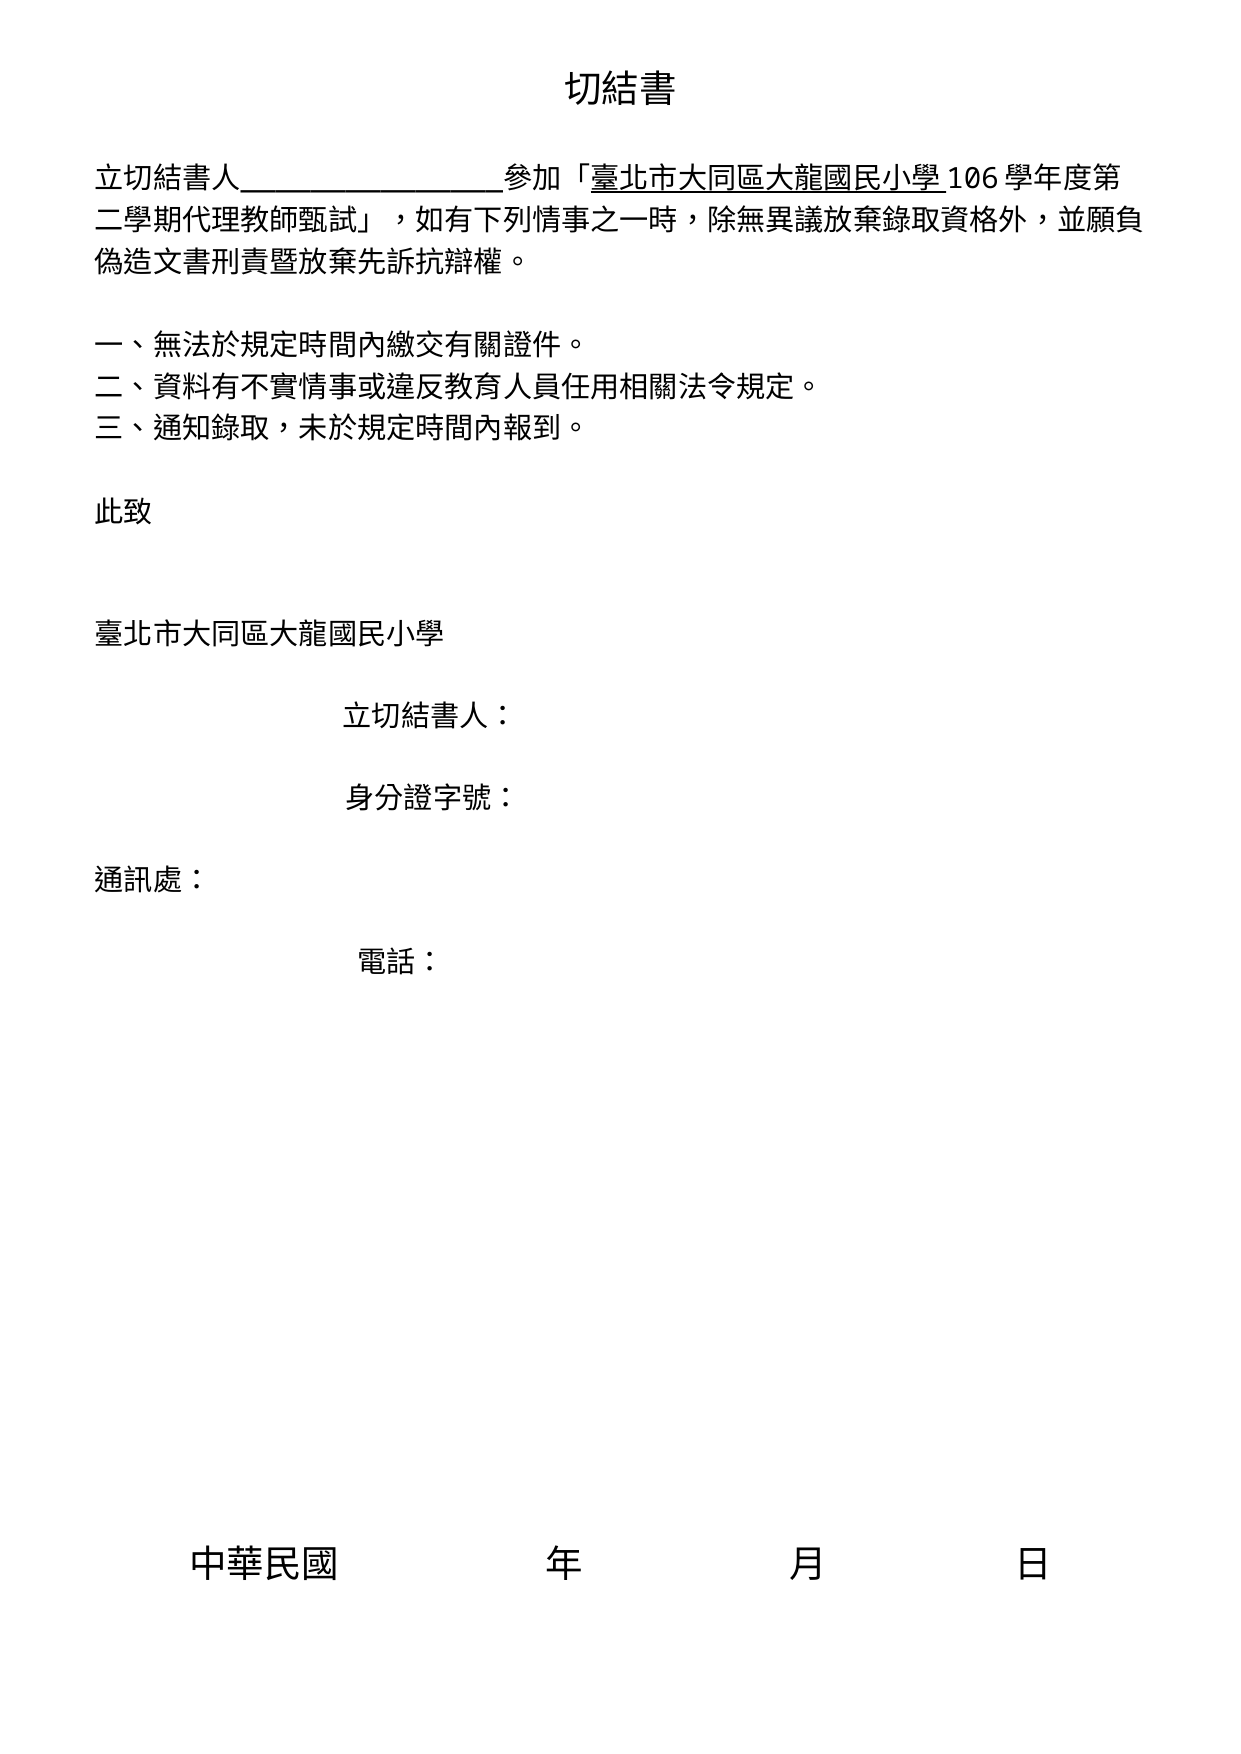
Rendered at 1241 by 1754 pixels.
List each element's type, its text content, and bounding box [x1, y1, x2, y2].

text 一、無法於規定時間內繳交有關證件。 [94, 322, 1146, 364]
text 中華民國 年 月 日 [94, 1536, 1146, 1588]
text 三、通知錄取，未於規定時間內報到。 [94, 405, 1146, 447]
text 此致 [94, 489, 1146, 531]
text 二、資料有不實情事或違反教育人員任用相關法令規定。 [94, 364, 1146, 405]
text 立切結書人_______________參加「臺北市大同區大龍國民小學106學年度第二學期代理教師甄試」，如有下列情事之一時，除無異議放棄錄取資格外，並願負偽造文書刑責暨放棄先訴抗辯權。 [94, 155, 1146, 280]
text 切結書 [94, 59, 1146, 114]
text 臺北市大同區大龍國民小學 [94, 610, 1146, 653]
text 通訊處： [94, 856, 1146, 899]
text 立切結書人： [94, 692, 1146, 734]
text 電話： [94, 938, 1146, 981]
text 身分證字號： [94, 774, 1146, 817]
